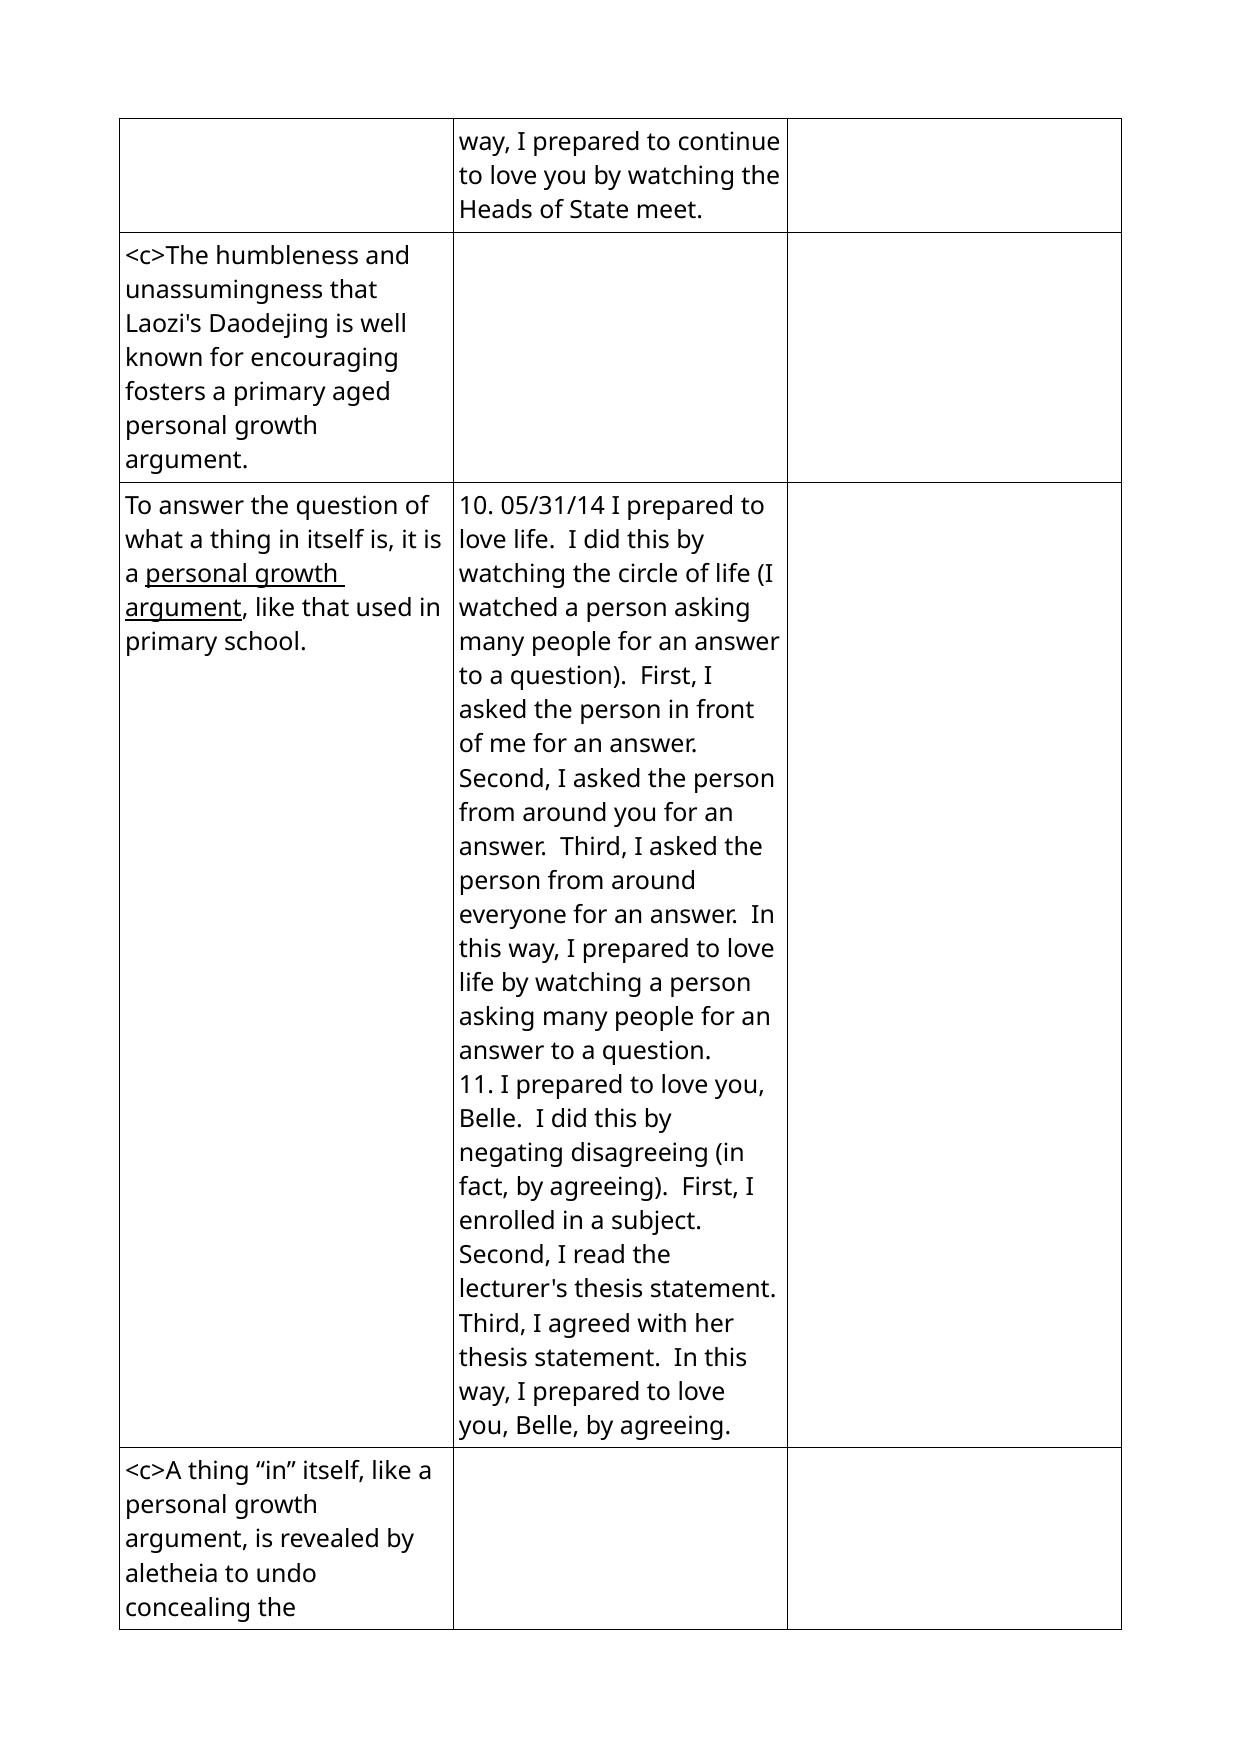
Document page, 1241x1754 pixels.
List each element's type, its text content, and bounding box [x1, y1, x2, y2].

table_cell [454, 233, 787, 482]
table_cell [788, 233, 1121, 482]
table_cell [454, 1448, 787, 1629]
table_cell [788, 119, 1121, 232]
table_cell [788, 1448, 1121, 1629]
table_cell <c>A thing “in” itself, like a personal growth argument, is revealed by aletheia to undo concealing the [120, 1448, 453, 1629]
table_cell way, I prepared to continue to love you by watching the Heads of State meet. [454, 119, 787, 232]
table_cell [788, 483, 1121, 1447]
table_cell To answer the question of what a thing in itself is, it is a personal growth argument, like that used in primary school. [120, 483, 453, 1447]
table_cell 10. 05/31/14 I prepared to love life. I did this by watching the circle of life (I watched a person asking many people for an answer to a question). First, I asked the person in front of me for an answer. Second, I asked the person from around you for an answer. Third, I asked the person from around everyone for an answer. In this way, I prepared to love life by watching a person asking many people for an answer to a question. 11. I prepared to love you, Belle. I did this by negating disagreeing (in fact, by agreeing). First, I enrolled in a subject. Second, I read the lecturer's thesis statement. Third, I agreed with her thesis statement. In this way, I prepared to love you, Belle, by agreeing. [454, 483, 787, 1447]
table_cell <c>The humbleness and unassumingness that Laozi's Daodejing is well known for encouraging fosters a primary aged personal growth argument. [120, 233, 453, 482]
table_cell [120, 119, 453, 232]
